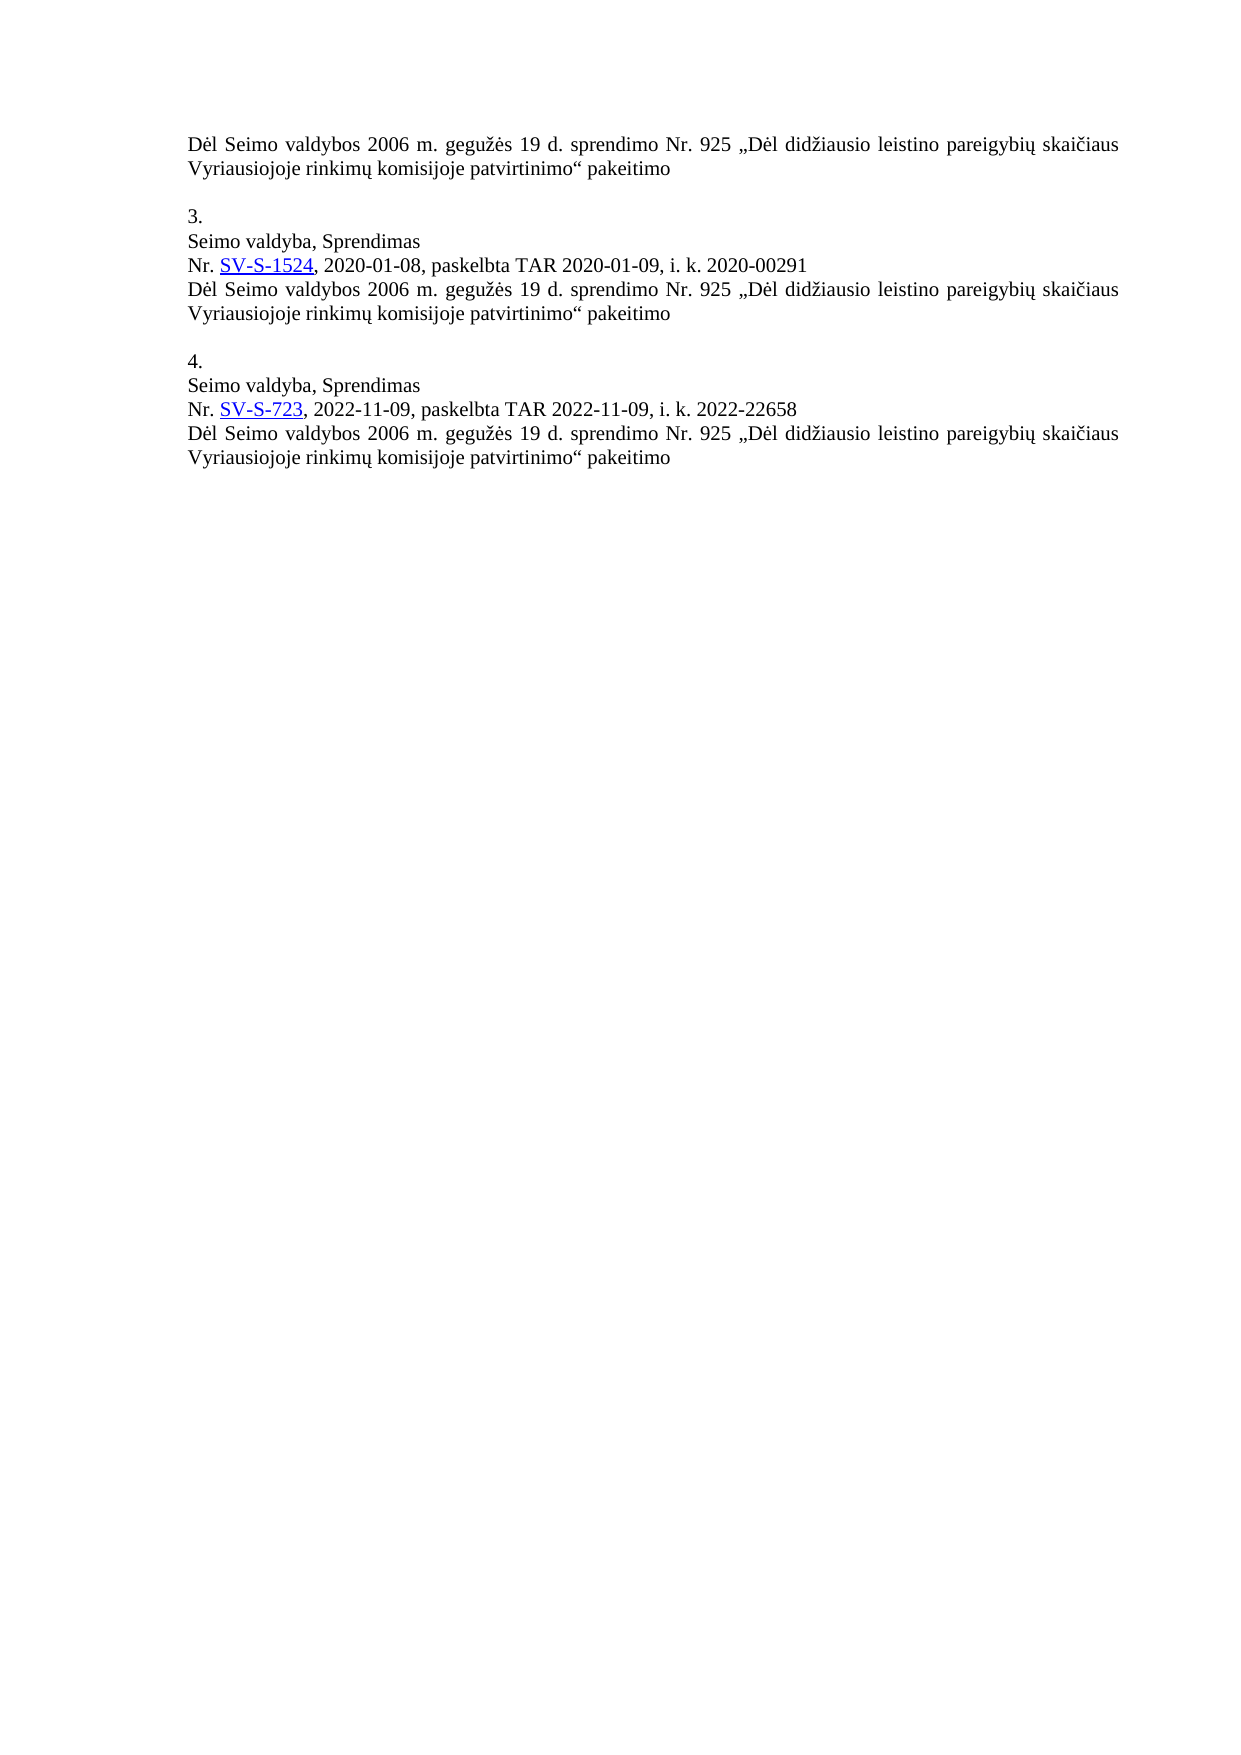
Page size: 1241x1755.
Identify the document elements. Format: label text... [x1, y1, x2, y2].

text Dėl Seimo valdybos 2006 m. gegužės 19 d. sprendimo Nr. 925 „Dėl didžiausio leistino pareigybių skaičiaus Vyriausiojoje rinkimų komisijoje patvirtinimo“ pakeitimo [187, 421, 1120, 469]
text Nr. SV-S-1524, 2020-01-08, paskelbta TAR 2020-01-09, i. k. 2020-00291 [187, 253, 1120, 277]
text Nr. SV-S-723, 2022-11-09, paskelbta TAR 2022-11-09, i. k. 2022-22658 [187, 397, 1120, 421]
text Dėl Seimo valdybos 2006 m. gegužės 19 d. sprendimo Nr. 925 „Dėl didžiausio leistino pareigybių skaičiaus Vyriausiojoje rinkimų komisijoje patvirtinimo“ pakeitimo [187, 277, 1120, 325]
text Seimo valdyba, Sprendimas [187, 373, 1120, 397]
text 4. [187, 349, 1120, 373]
text 3. [187, 204, 1120, 228]
text Dėl Seimo valdybos 2006 m. gegužės 19 d. sprendimo Nr. 925 „Dėl didžiausio leistino pareigybių skaičiaus Vyriausiojoje rinkimų komisijoje patvirtinimo“ pakeitimo [187, 132, 1120, 180]
text Seimo valdyba, Sprendimas [187, 228, 1120, 253]
